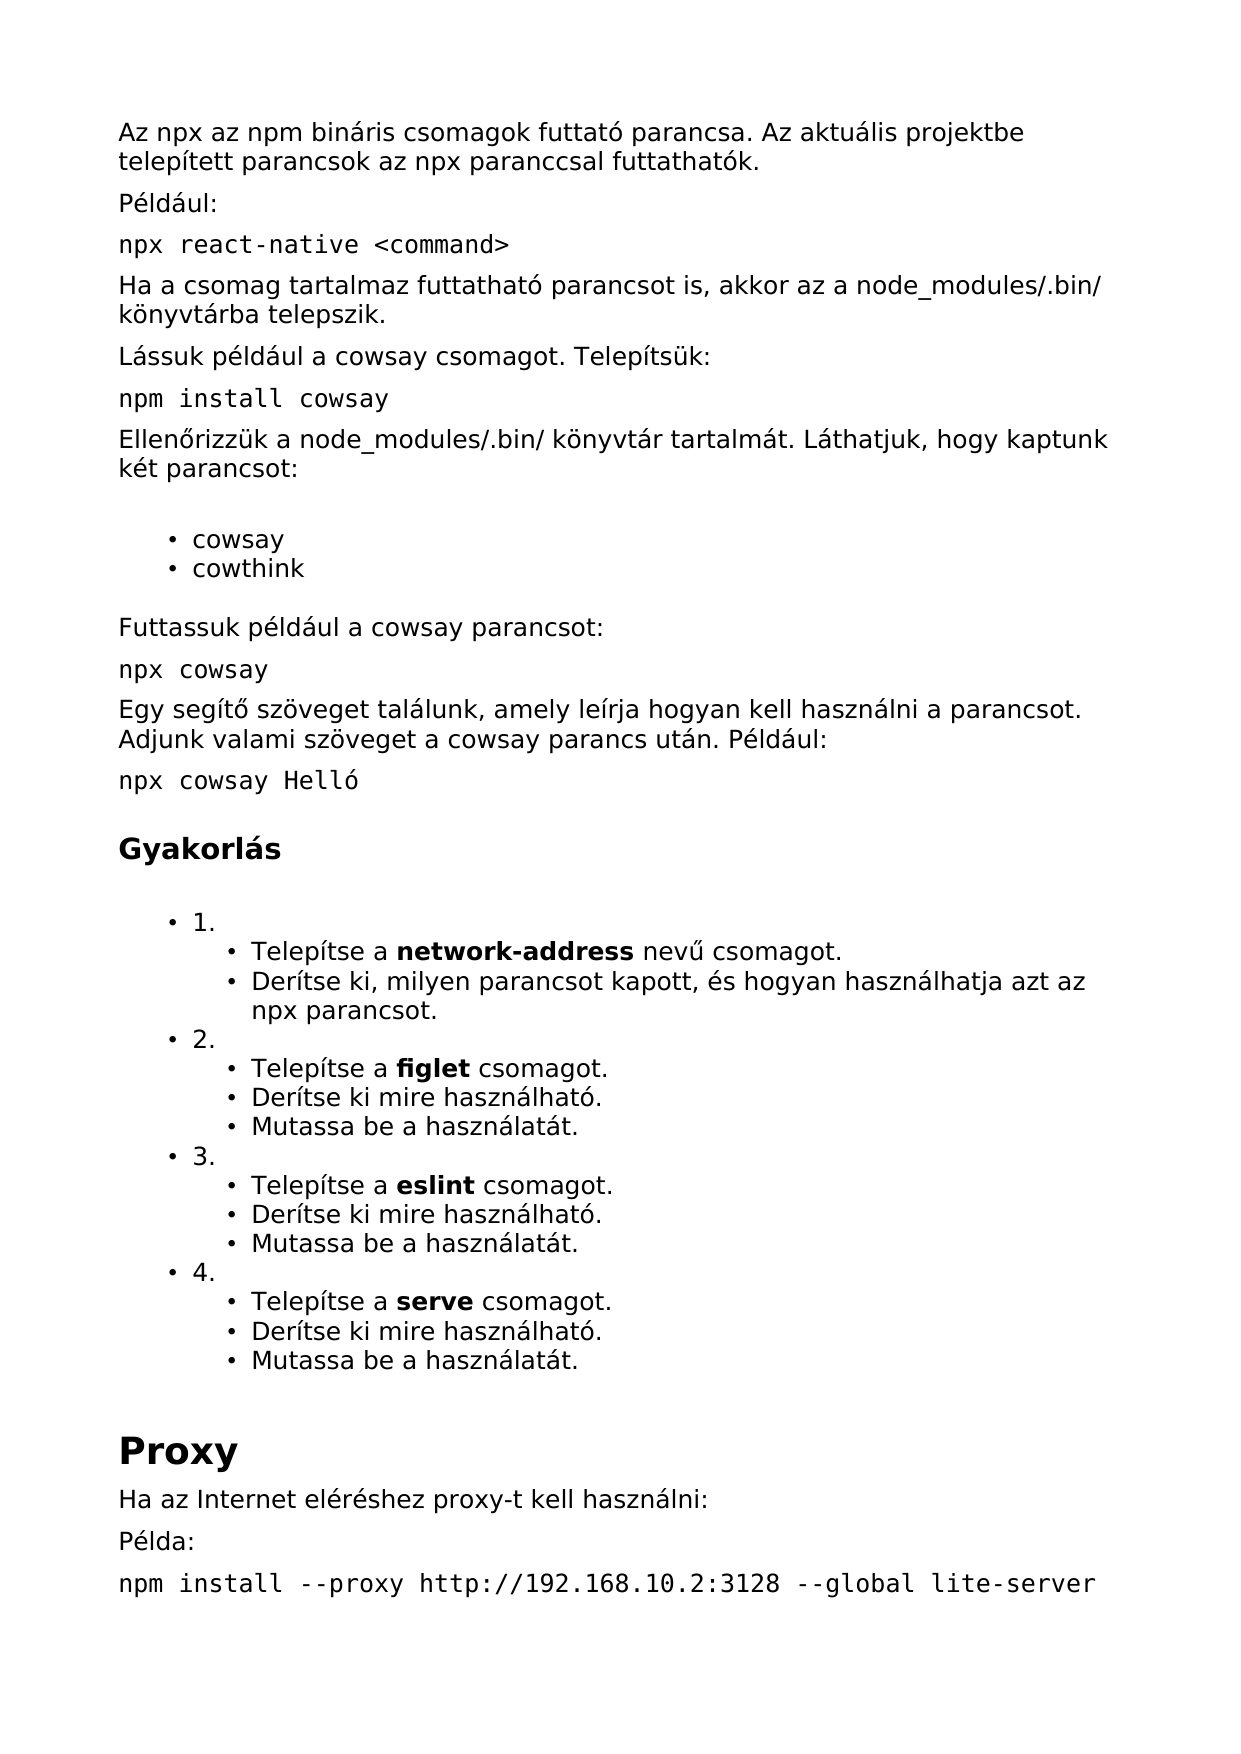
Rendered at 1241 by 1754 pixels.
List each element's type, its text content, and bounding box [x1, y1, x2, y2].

list 2. [177, 1025, 1122, 1054]
text npm install --proxy http://192.168.10.2:3128 --global lite-server [118, 1569, 1122, 1598]
text Példa: [118, 1527, 1122, 1557]
list Telepítse a network-address nevű csomagot. [236, 938, 1122, 967]
list Telepítse a eslint csomagot. [236, 1171, 1122, 1200]
list 1. [177, 908, 1122, 938]
text npx react-native <command> [118, 231, 1122, 260]
list Derítse ki mire használható. [236, 1083, 1122, 1113]
list Telepítse a serve csomagot. [236, 1288, 1122, 1317]
text npm install cowsay [118, 384, 1122, 413]
text Egy segítő szöveget találunk, amely leírja hogyan kell használni a parancsot. Adjunk valami szöveget a cowsay parancs után. Például: [118, 696, 1122, 754]
text Lássuk például a cowsay csomagot. Telepítsük: [118, 342, 1122, 372]
list cowsay [177, 525, 1122, 554]
list Telepítse a figlet csomagot. [236, 1054, 1122, 1083]
list 4. [177, 1258, 1122, 1288]
subtitle Gyakorlás [118, 832, 1122, 866]
list Derítse ki mire használható. [236, 1317, 1122, 1346]
list Derítse ki, milyen parancsot kapott, és hogyan használhatja azt az npx parancsot. [236, 967, 1122, 1025]
list cowthink [177, 554, 1122, 584]
text Például: [118, 189, 1122, 218]
text Ha a csomag tartalmaz futtatható parancsot is, akkor az a node_modules/.bin/ könyvtárba telepszik. [118, 272, 1122, 330]
text Ha az Internet eléréshez proxy-t kell használni: [118, 1486, 1122, 1515]
list Mutassa be a használatát. [236, 1346, 1122, 1375]
text Futtassuk például a cowsay parancsot: [118, 613, 1122, 642]
text Az npx az npm bináris csomagok futtató parancsa. Az aktuális projektbe telepített parancsok az npx paranccsal futtathatók. [118, 118, 1122, 176]
text Ellenőrizzük a node_modules/.bin/ könyvtár tartalmát. Láthatjuk, hogy kaptunk két parancsot: [118, 425, 1122, 483]
text npx cowsay Helló [118, 767, 1122, 796]
list 3. [177, 1142, 1122, 1171]
list Mutassa be a használatát. [236, 1229, 1122, 1258]
text npx cowsay [118, 655, 1122, 684]
subtitle Proxy [118, 1429, 1122, 1473]
list Mutassa be a használatát. [236, 1113, 1122, 1142]
list Derítse ki mire használható. [236, 1200, 1122, 1229]
